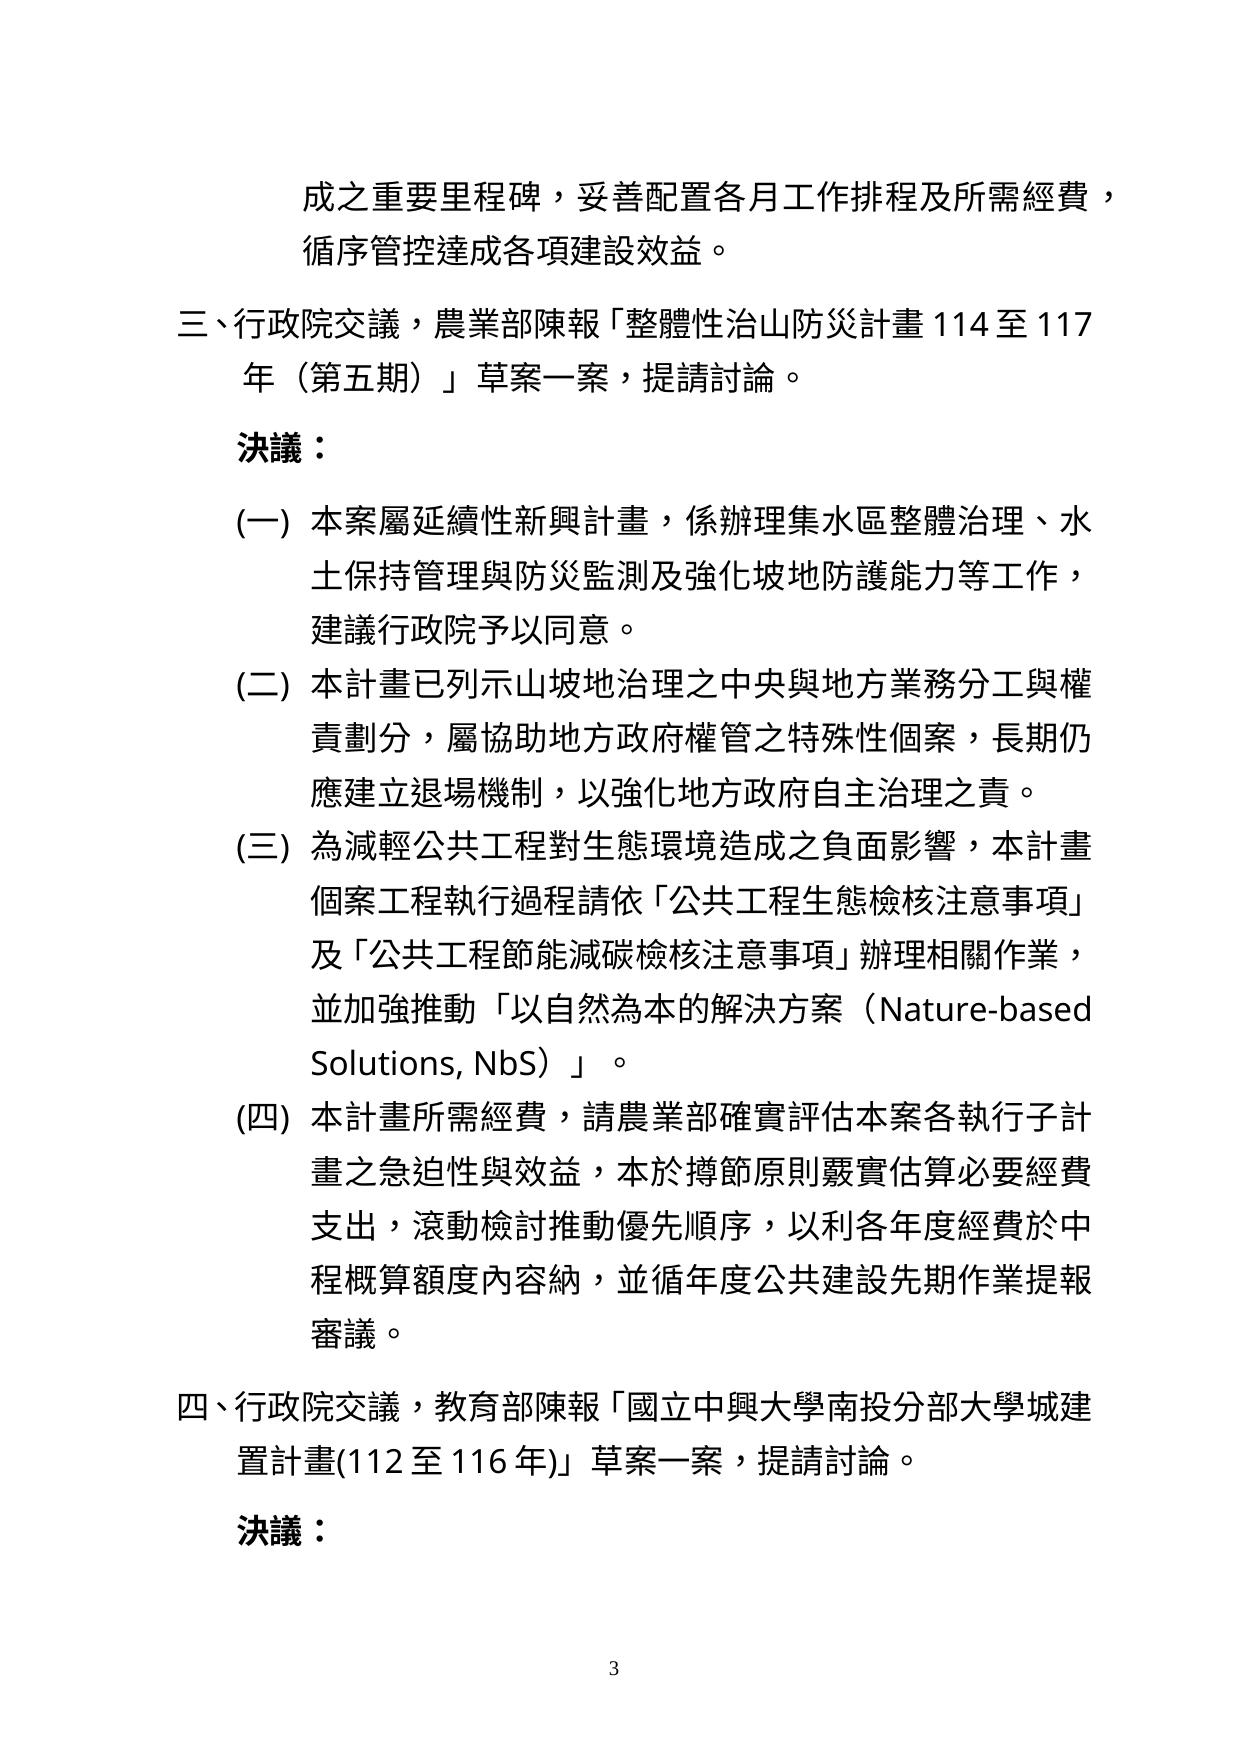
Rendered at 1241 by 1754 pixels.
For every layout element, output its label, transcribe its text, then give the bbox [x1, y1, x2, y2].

list 本計畫已列示山坡地治理之中央與地方業務分工與權責劃分，屬協助地方政府權管之特殊性個案，長期仍應建立退場機制，以強化地方政府自主治理之責。 [236, 652, 1093, 814]
text 四、行政院交議，教育部陳報「國立中興大學南投分部大學城建置計畫(112至116年)」草案一案，提請討論。 [176, 1375, 1093, 1483]
list 本案屬延續性新興計畫，係辦理集水區整體治理、水土保持管理與防災監測及強化坡地防護能力等工作，建議行政院予以同意。 [236, 489, 1093, 652]
text 決議： [236, 1502, 1093, 1554]
text 決議： [236, 419, 1093, 471]
list 今年底有多項重大公共建設即將完成，建設成果涵蓋交通運輸、供水供電及醫療照顧等民生需求，請相關部會完善相關準備作業，確實管控執行進度如期完成，並適時對外宣導政府施政成果；同時針對明(113)年度所編列公共建設計畫預算，著手規劃重大建設預定達成之重要里程碑，妥善配置各月工作排程及所需經費，循序管控達成各項建設效益。 [235, 164, 1093, 273]
list 為減輕公共工程對生態環境造成之負面影響，本計畫個案工程執行過程請依「公共工程生態檢核注意事項」及「公共工程節能減碳檢核注意事項」辦理相關作業，並加強推動「以自然為本的解決方案（Nature-based Solutions, NbS）」。 [236, 814, 1093, 1085]
text 三、行政院交議，農業部陳報「整體性治山防災計畫114至117年（第五期）」草案一案，提請討論。 [176, 292, 1093, 400]
list 本計畫所需經費，請農業部確實評估本案各執行子計畫之急迫性與效益，本於撙節原則覈實估算必要經費支出，滾動檢討推動優先順序，以利各年度經費於中程概算額度內容納，並循年度公共建設先期作業提報審議。 [236, 1085, 1093, 1356]
